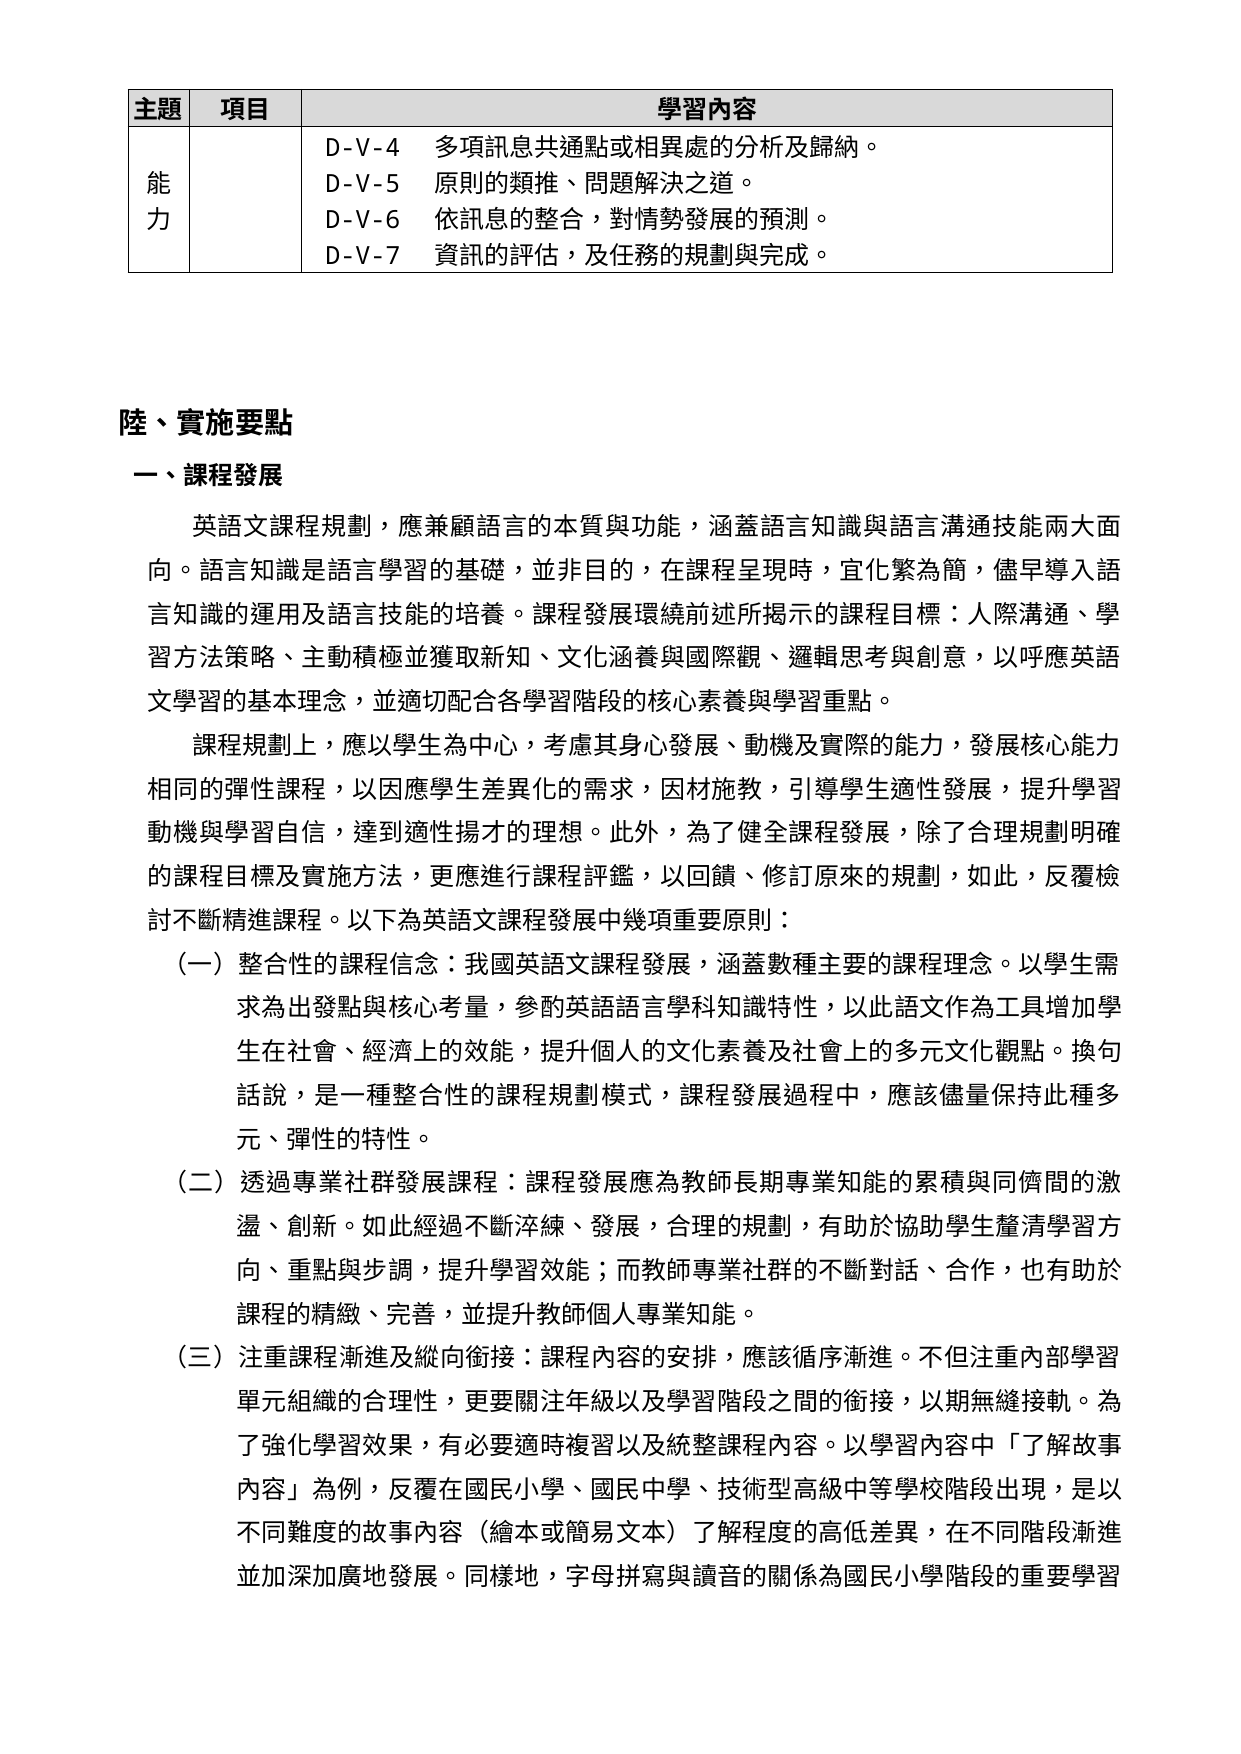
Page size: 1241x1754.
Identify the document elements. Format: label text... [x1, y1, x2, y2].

table_cell 能力 [129, 127, 189, 272]
table_cell [190, 127, 301, 272]
text 課程規劃上，應以學生為中心，考慮其身心發展、動機及實際的能力，發展核心能力相同的彈性課程，以因應學生差異化的需求，因材施教，引導學生適性發展，提升學習動機與學習自信，達到適性揚才的理想。此外，為了健全課程發展，除了合理規劃明確的課程目標及實施方法，更應進行課程評鑑，以回饋、修訂原來的規劃，如此，反覆檢討不斷精進課程。以下為英語文課程發展中幾項重要原則： [148, 719, 1122, 938]
text 一、課程發展 [133, 449, 1122, 493]
text （一）整合性的課程信念：我國英語文課程發展，涵蓋數種主要的課程理念。以學生需求為出發點與核心考量，參酌英語語言學科知識特性，以此語文作為工具增加學生在社會、經濟上的效能，提升個人的文化素養及社會上的多元文化觀點。換句話說，是一種整合性的課程規劃模式，課程發展過程中，應該儘量保持此種多元、彈性的特性。 [162, 938, 1122, 1157]
text 英語文課程規劃，應兼顧語言的本質與功能，涵蓋語言知識與語言溝通技能兩大面向。語言知識是語言學習的基礎，並非目的，在課程呈現時，宜化繁為簡，儘早導入語言知識的運用及語言技能的培養。課程發展環繞前述所揭示的課程目標：人際溝通、學習方法策略、主動積極並獲取新知、文化涵養與國際觀、邏輯思考與創意，以呼應英語文學習的基本理念，並適切配合各學習階段的核心素養與學習重點。 [148, 501, 1122, 719]
text 陸、實施要點 [118, 398, 1122, 442]
table_header 主題 [129, 90, 189, 126]
text （二）透過專業社群發展課程：課程發展應為教師長期專業知能的累積與同儕間的激盪、創新。如此經過不斷淬練、發展，合理的規劃，有助於協助學生釐清學習方向、重點與步調，提升學習效能；而教師專業社群的不斷對話、合作，也有助於課程的精緻、完善，並提升教師個人專業知能。 [162, 1157, 1122, 1332]
table_header 學習內容 [302, 90, 1112, 126]
text （三）注重課程漸進及縱向銜接：課程內容的安排，應該循序漸進。不但注重內部學習單元組織的合理性，更要關注年級以及學習階段之間的銜接，以期無縫接軌。為了強化學習效果，有必要適時複習以及統整課程內容。以學習內容中「了解故事內容」為例，反覆在國民小學、國民中學、技術型高級中等學校階段出現，是以不同難度的故事內容（繪本或簡易文本）了解程度的高低差異，在不同階段漸進並加深加廣地發展。同樣地，字母拼寫與讀音的關係為國民小學階段的重要學習 [162, 1332, 1122, 1594]
table_cell D-V-4 多項訊息共通點或相異處的分析及歸納。 D-V-5 原則的類推、問題解決之道。 D-V-6 依訊息的整合，對情勢發展的預測。 D-V-7 資訊的評估，及任務的規劃與完成。 [302, 127, 1112, 272]
table_header 項目 [190, 90, 301, 126]
